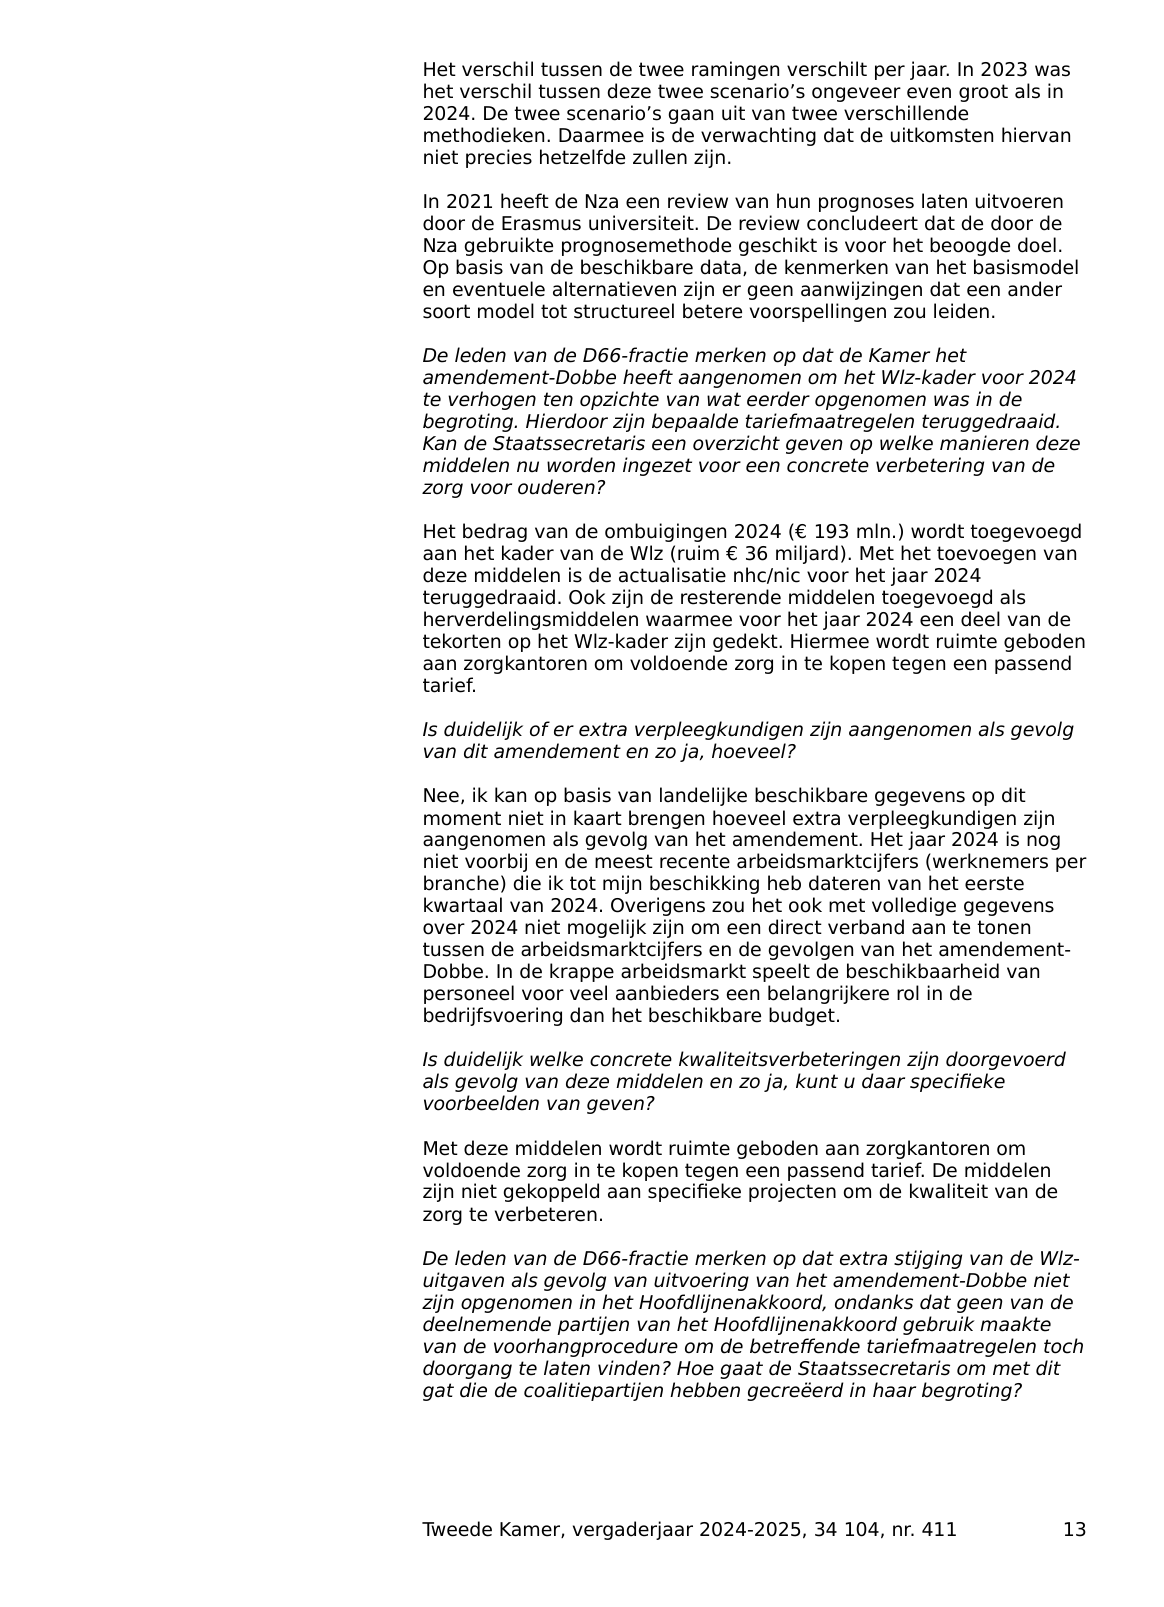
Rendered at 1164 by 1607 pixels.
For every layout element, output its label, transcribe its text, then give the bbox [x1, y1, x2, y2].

text Met deze middelen wordt ruimte geboden aan zorgkantoren om voldoende zorg in te kopen tegen een passend tarief. De middelen zijn niet gekoppeld aan specifieke projecten om de kwaliteit van de zorg te verbeteren. [422, 1137, 1087, 1225]
text De leden van de D66-fractie merken op dat de Kamer het amendement-Dobbe heeft aangenomen om het Wlz-kader voor 2024 te verhogen ten opzichte van wat eerder opgenomen was in de begroting. Hierdoor zijn bepaalde tariefmaatregelen teruggedraaid. Kan de Staatssecretaris een overzicht geven op welke manieren deze middelen nu worden ingezet voor een concrete verbetering van de zorg voor ouderen? [422, 345, 1087, 499]
text Nee, ik kan op basis van landelijke beschikbare gegevens op dit moment niet in kaart brengen hoeveel extra verpleegkundigen zijn aangenomen als gevolg van het amendement. Het jaar 2024 is nog niet voorbij en de meest recente arbeidsmarktcijfers (werknemers per branche) die ik tot mijn beschikking heb dateren van het eerste kwartaal van 2024. Overigens zou het ook met volledige gegevens over 2024 niet mogelijk zijn om een direct verband aan te tonen tussen de arbeidsmarktcijfers en de gevolgen van het amendement-Dobbe. In de krappe arbeidsmarkt speelt de beschikbaarheid van personeel voor veel aanbieders een belangrijkere rol in de bedrijfsvoering dan het beschikbare budget. [422, 785, 1087, 1027]
text Is duidelijk welke concrete kwaliteitsverbeteringen zijn doorgevoerd als gevolg van deze middelen en zo ja, kunt u daar specifieke voorbeelden van geven? [422, 1049, 1087, 1115]
text De leden van de D66-fractie merken op dat extra stijging van de Wlz-uitgaven als gevolg van uitvoering van het amendement-Dobbe niet zijn opgenomen in het Hoofdlijnenakkoord, ondanks dat geen van de deelnemende partijen van het Hoofdlijnenakkoord gebruik maakte van de voorhangprocedure om de betreffende tariefmaatregelen toch doorgang te laten vinden? Hoe gaat de Staatssecretaris om met dit gat die de coalitiepartijen hebben gecreëerd in haar begroting? [422, 1248, 1087, 1401]
text Is duidelijk of er extra verpleegkundigen zijn aangenomen als gevolg van dit amendement en zo ja, hoeveel? [422, 719, 1087, 763]
text Het verschil tussen de twee ramingen verschilt per jaar. In 2023 was het verschil tussen deze twee scenario’s ongeveer even groot als in 2024. De twee scenario’s gaan uit van twee verschillende methodieken. Daarmee is de verwachting dat de uitkomsten hiervan niet precies hetzelfde zullen zijn. [422, 59, 1087, 169]
text Het bedrag van de ombuigingen 2024 (€ 193 mln.) wordt toegevoegd aan het kader van de Wlz (ruim € 36 miljard). Met het toevoegen van deze middelen is de actualisatie nhc/nic voor het jaar 2024 teruggedraaid. Ook zijn de resterende middelen toegevoegd als herverdelingsmiddelen waarmee voor het jaar 2024 een deel van de tekorten op het Wlz-kader zijn gedekt. Hiermee wordt ruimte geboden aan zorgkantoren om voldoende zorg in te kopen tegen een passend tarief. [422, 521, 1087, 697]
text In 2021 heeft de Nza een review van hun prognoses laten uitvoeren door de Erasmus universiteit. De review concludeert dat de door de Nza gebruikte prognosemethode geschikt is voor het beoogde doel. Op basis van de beschikbare data, de kenmerken van het basismodel en eventuele alternatieven zijn er geen aanwijzingen dat een ander soort model tot structureel betere voorspellingen zou leiden. [422, 191, 1087, 323]
